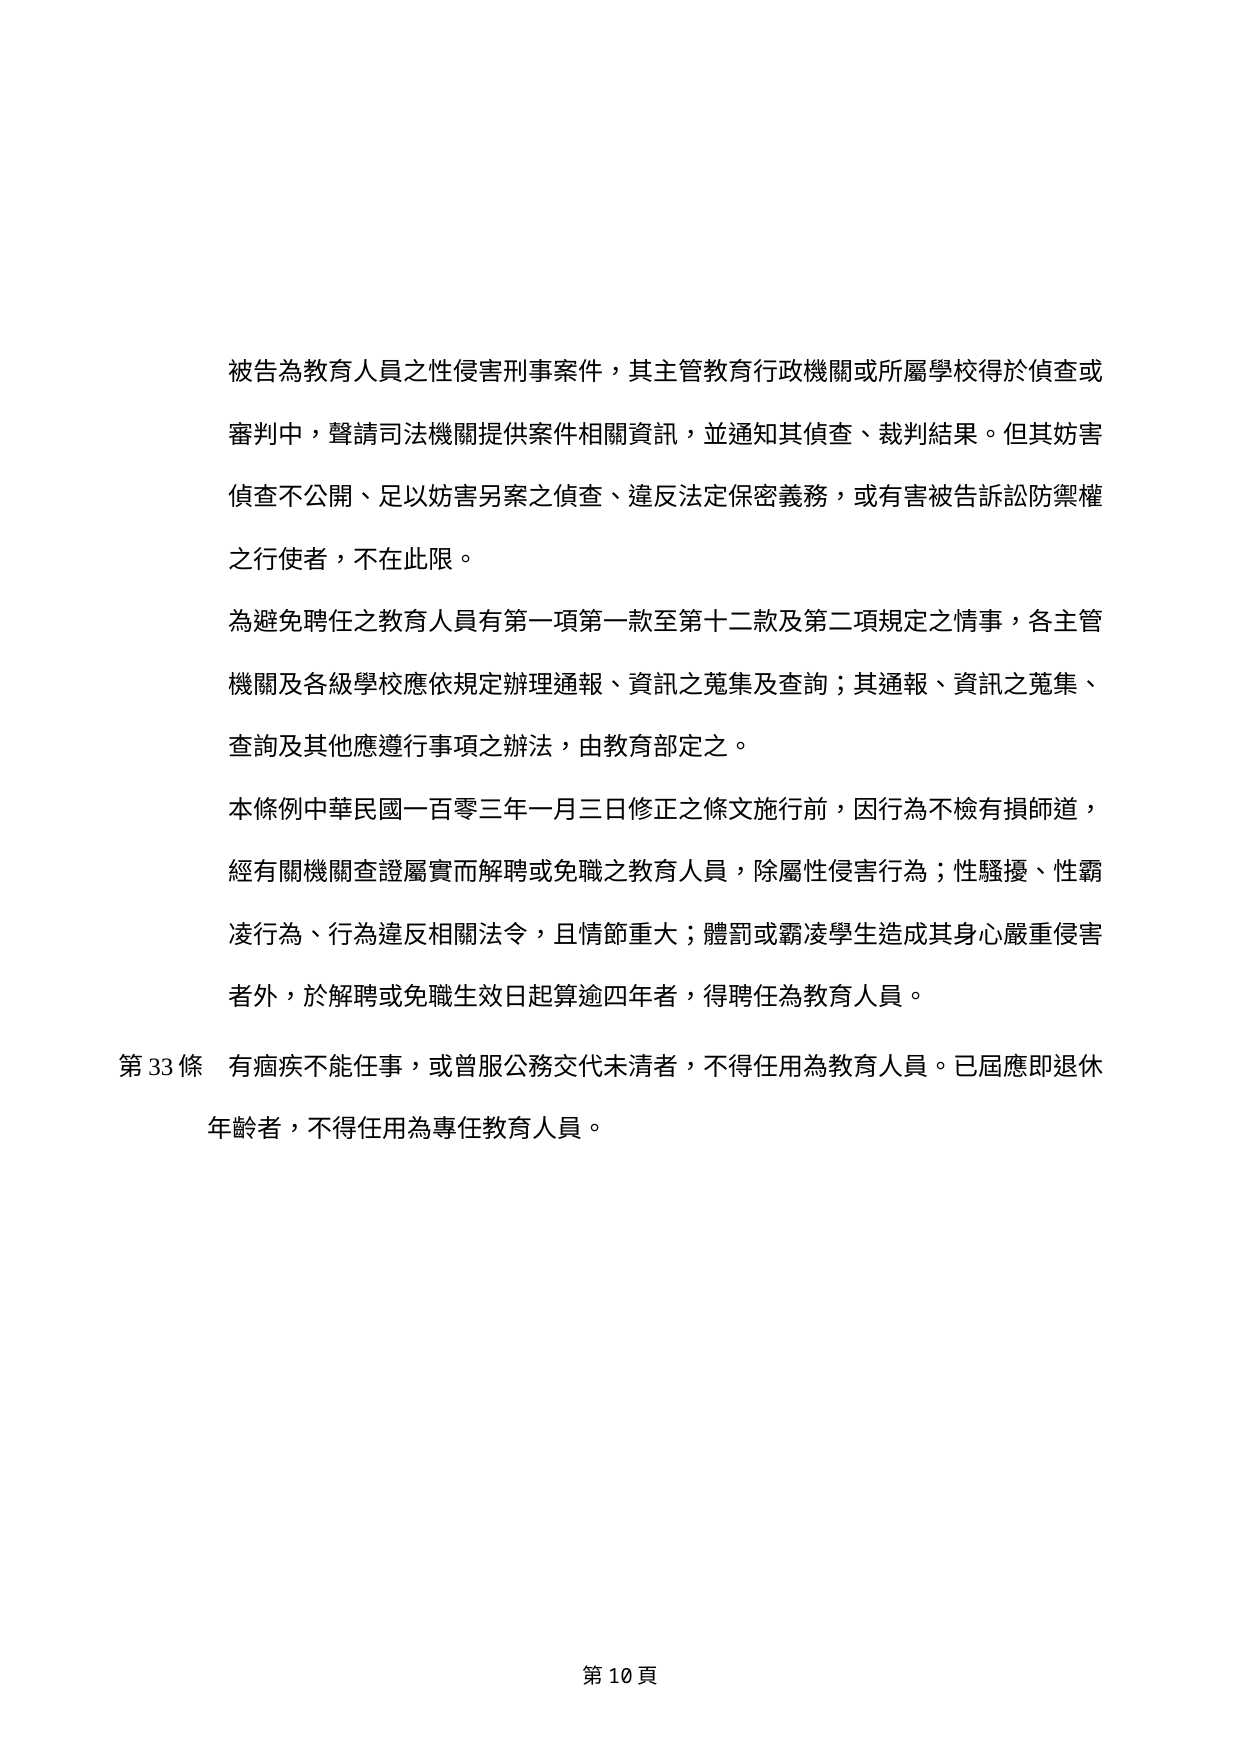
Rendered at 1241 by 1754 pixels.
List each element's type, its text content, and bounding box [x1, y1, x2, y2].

text 被告為教育人員之性侵害刑事案件，其主管教育行政機關或所屬學校得於偵查或審判中，聲請司法機關提供案件相關資訊，並通知其偵查、裁判結果。但其妨害偵查不公開、足以妨害另案之偵查、違反法定保密義務，或有害被告訴訟防禦權之行使者，不在此限。 [229, 328, 1122, 578]
text 第33條 有痼疾不能任事，或曾服公務交代未清者，不得任用為教育人員。已屆應即退休年齡者，不得任用為專任教育人員。 [118, 1022, 1122, 1147]
text 本條例中華民國一百零三年一月三日修正之條文施行前，因行為不檢有損師道，經有關機關查證屬實而解聘或免職之教育人員，除屬性侵害行為；性騷擾、性霸凌行為、行為違反相關法令，且情節重大；體罰或霸凌學生造成其身心嚴重侵害者外，於解聘或免職生效日起算逾四年者，得聘任為教育人員。 [229, 766, 1122, 1016]
text 為避免聘任之教育人員有第一項第一款至第十二款及第二項規定之情事，各主管機關及各級學校應依規定辦理通報、資訊之蒐集及查詢；其通報、資訊之蒐集、查詢及其他應遵行事項之辦法，由教育部定之。 [229, 578, 1122, 766]
